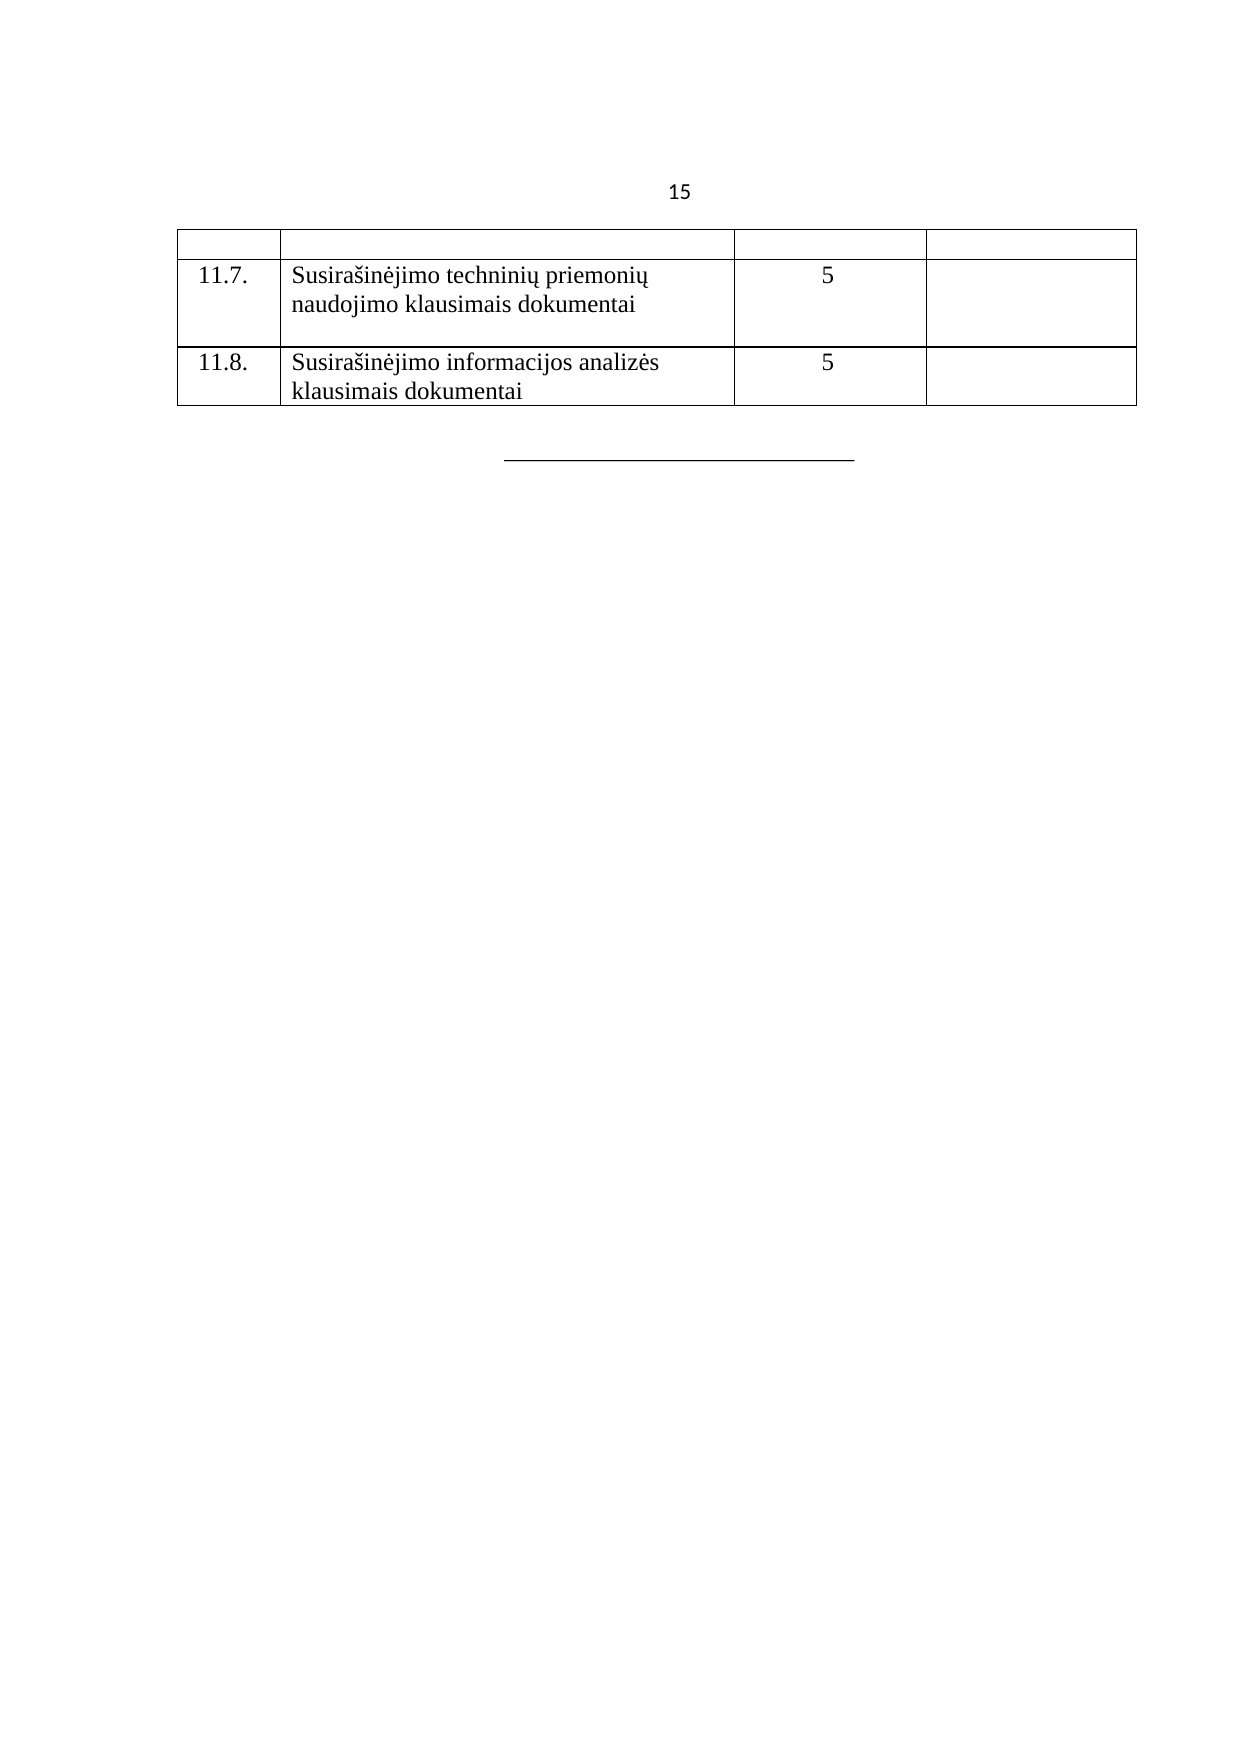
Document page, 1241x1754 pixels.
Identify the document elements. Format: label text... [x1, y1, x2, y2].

table_cell Susirašinėjimo informacijos analizės klausimais dokumentai [281, 348, 734, 405]
table_cell [927, 230, 1136, 259]
table_cell [178, 230, 280, 259]
table_cell 5 [735, 260, 926, 346]
table_cell [927, 348, 1136, 405]
table_cell [927, 260, 1136, 346]
table_cell Susirašinėjimo techninių priemonių naudojimo klausimais dokumentai [281, 260, 734, 346]
table_cell [281, 230, 734, 259]
table_cell 5 [735, 348, 926, 405]
text ____________________________ [177, 435, 1181, 463]
table_cell 11.8. [178, 348, 280, 405]
table_cell 11.7. [178, 260, 280, 346]
table_cell [735, 230, 926, 259]
